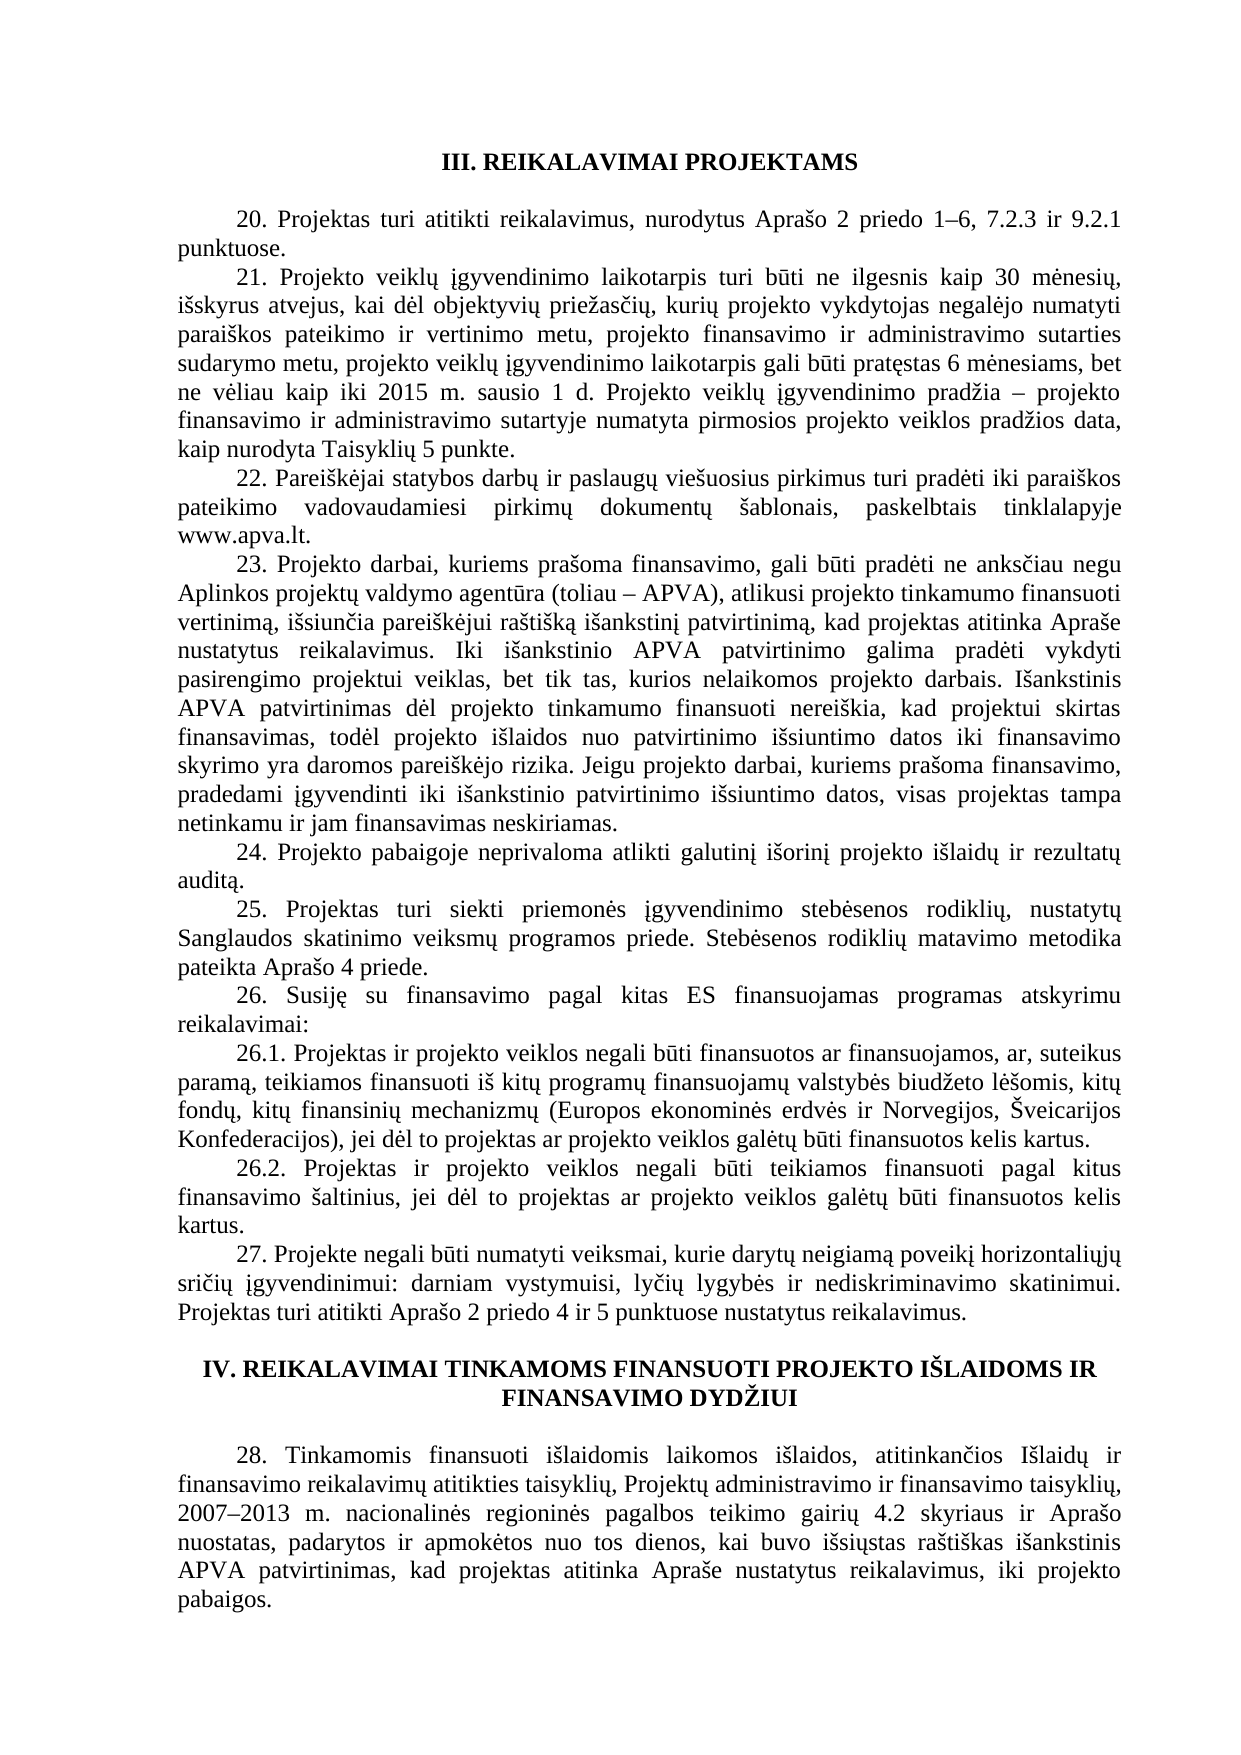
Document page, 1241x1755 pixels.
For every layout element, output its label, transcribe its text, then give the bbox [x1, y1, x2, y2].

text 27. Projekte negali būti numatyti veiksmai, kurie darytų neigiamą poveikį horizontaliųjų sričių įgyvendinimui: darniam vystymuisi, lyčių lygybės ir nediskriminavimo skatinimui. Projektas turi atitikti Aprašo 2 priedo 4 ir 5 punktuose nustatytus reikalavimus. [177, 1239, 1122, 1326]
text 25. Projektas turi siekti priemonės įgyvendinimo stebėsenos rodiklių, nustatytų Sanglaudos skatinimo veiksmų programos priede. Stebėsenos rodiklių matavimo metodika pateikta Aprašo 4 priede. [177, 894, 1122, 981]
text 26.1. Projektas ir projekto veiklos negali būti finansuotos ar finansuojamos, ar, suteikus paramą, teikiamos finansuoti iš kitų programų finansuojamų valstybės biudžeto lėšomis, kitų fondų, kitų finansinių mechanizmų (Europos ekonominės erdvės ir Norvegijos, Šveicarijos Konfederacijos), jei dėl to projektas ar projekto veiklos galėtų būti finansuotos kelis kartus. [177, 1038, 1122, 1153]
text 26. Susiję su finansavimo pagal kitas ES finansuojamas programas atskyrimu reikalavimai: [177, 981, 1122, 1038]
text 21. Projekto veiklų įgyvendinimo laikotarpis turi būti ne ilgesnis kaip 30 mėnesių, išskyrus atvejus, kai dėl objektyvių priežasčių, kurių projekto vykdytojas negalėjo numatyti paraiškos pateikimo ir vertinimo metu, projekto finansavimo ir administravimo sutarties sudarymo metu, projekto veiklų įgyvendinimo laikotarpis gali būti pratęstas 6 mėnesiams, bet ne vėliau kaip iki 2015 m. sausio 1 d. Projekto veiklų įgyvendinimo pradžia – projekto finansavimo ir administravimo sutartyje numatyta pirmosios projekto veiklos pradžios data, kaip nurodyta Taisyklių 5 punkte. [177, 262, 1122, 463]
text 23. Projekto darbai, kuriems prašoma finansavimo, gali būti pradėti ne anksčiau negu Aplinkos projektų valdymo agentūra (toliau – APVA), atlikusi projekto tinkamumo finansuoti vertinimą, išsiunčia pareiškėjui raštišką išankstinį patvirtinimą, kad projektas atitinka Apraše nustatytus reikalavimus. Iki išankstinio APVA patvirtinimo galima pradėti vykdyti pasirengimo projektui veiklas, bet tik tas, kurios nelaikomos projekto darbais. Išankstinis APVA patvirtinimas dėl projekto tinkamumo finansuoti nereiškia, kad projektui skirtas finansavimas, todėl projekto išlaidos nuo patvirtinimo išsiuntimo datos iki finansavimo skyrimo yra daromos pareiškėjo rizika. Jeigu projekto darbai, kuriems prašoma finansavimo, pradedami įgyvendinti iki išankstinio patvirtinimo išsiuntimo datos, visas projektas tampa netinkamu ir jam finansavimas neskiriamas. [177, 549, 1122, 837]
text 28. Tinkamomis finansuoti išlaidomis laikomos išlaidos, atitinkančios Išlaidų ir finansavimo reikalavimų atitikties taisyklių, Projektų administravimo ir finansavimo taisyklių, 2007–2013 m. nacionalinės regioninės pagalbos teikimo gairių 4.2 skyriaus ir Aprašo nuostatas, padarytos ir apmokėtos nuo tos dienos, kai buvo išsiųstas raštiškas išankstinis APVA patvirtinimas, kad projektas atitinka Apraše nustatytus reikalavimus, iki projekto pabaigos. [177, 1441, 1122, 1613]
text III. REIKALAVIMAI PROJEKTAMS [177, 147, 1122, 176]
text 20. Projektas turi atitikti reikalavimus, nurodytus Aprašo 2 priedo 1–6, 7.2.3 ir 9.2.1 punktuose. [177, 204, 1122, 262]
text 22. Pareiškėjai statybos darbų ir paslaugų viešuosius pirkimus turi pradėti iki paraiškos pateikimo vadovaudamiesi pirkimų dokumentų šablonais, paskelbtais tinklalapyje www.apva.lt. [177, 463, 1122, 549]
text 24. Projekto pabaigoje neprivaloma atlikti galutinį išorinį projekto išlaidų ir rezultatų auditą. [177, 837, 1122, 894]
text IV. REIKALAVIMAI TINKAMOMS FINANSUOTI PROJEKTO IŠLAIDOMS IR FINANSAVIMO DYDŽIUI [177, 1354, 1122, 1412]
text 26.2. Projektas ir projekto veiklos negali būti teikiamos finansuoti pagal kitus finansavimo šaltinius, jei dėl to projektas ar projekto veiklos galėtų būti finansuotos kelis kartus. [177, 1153, 1122, 1239]
